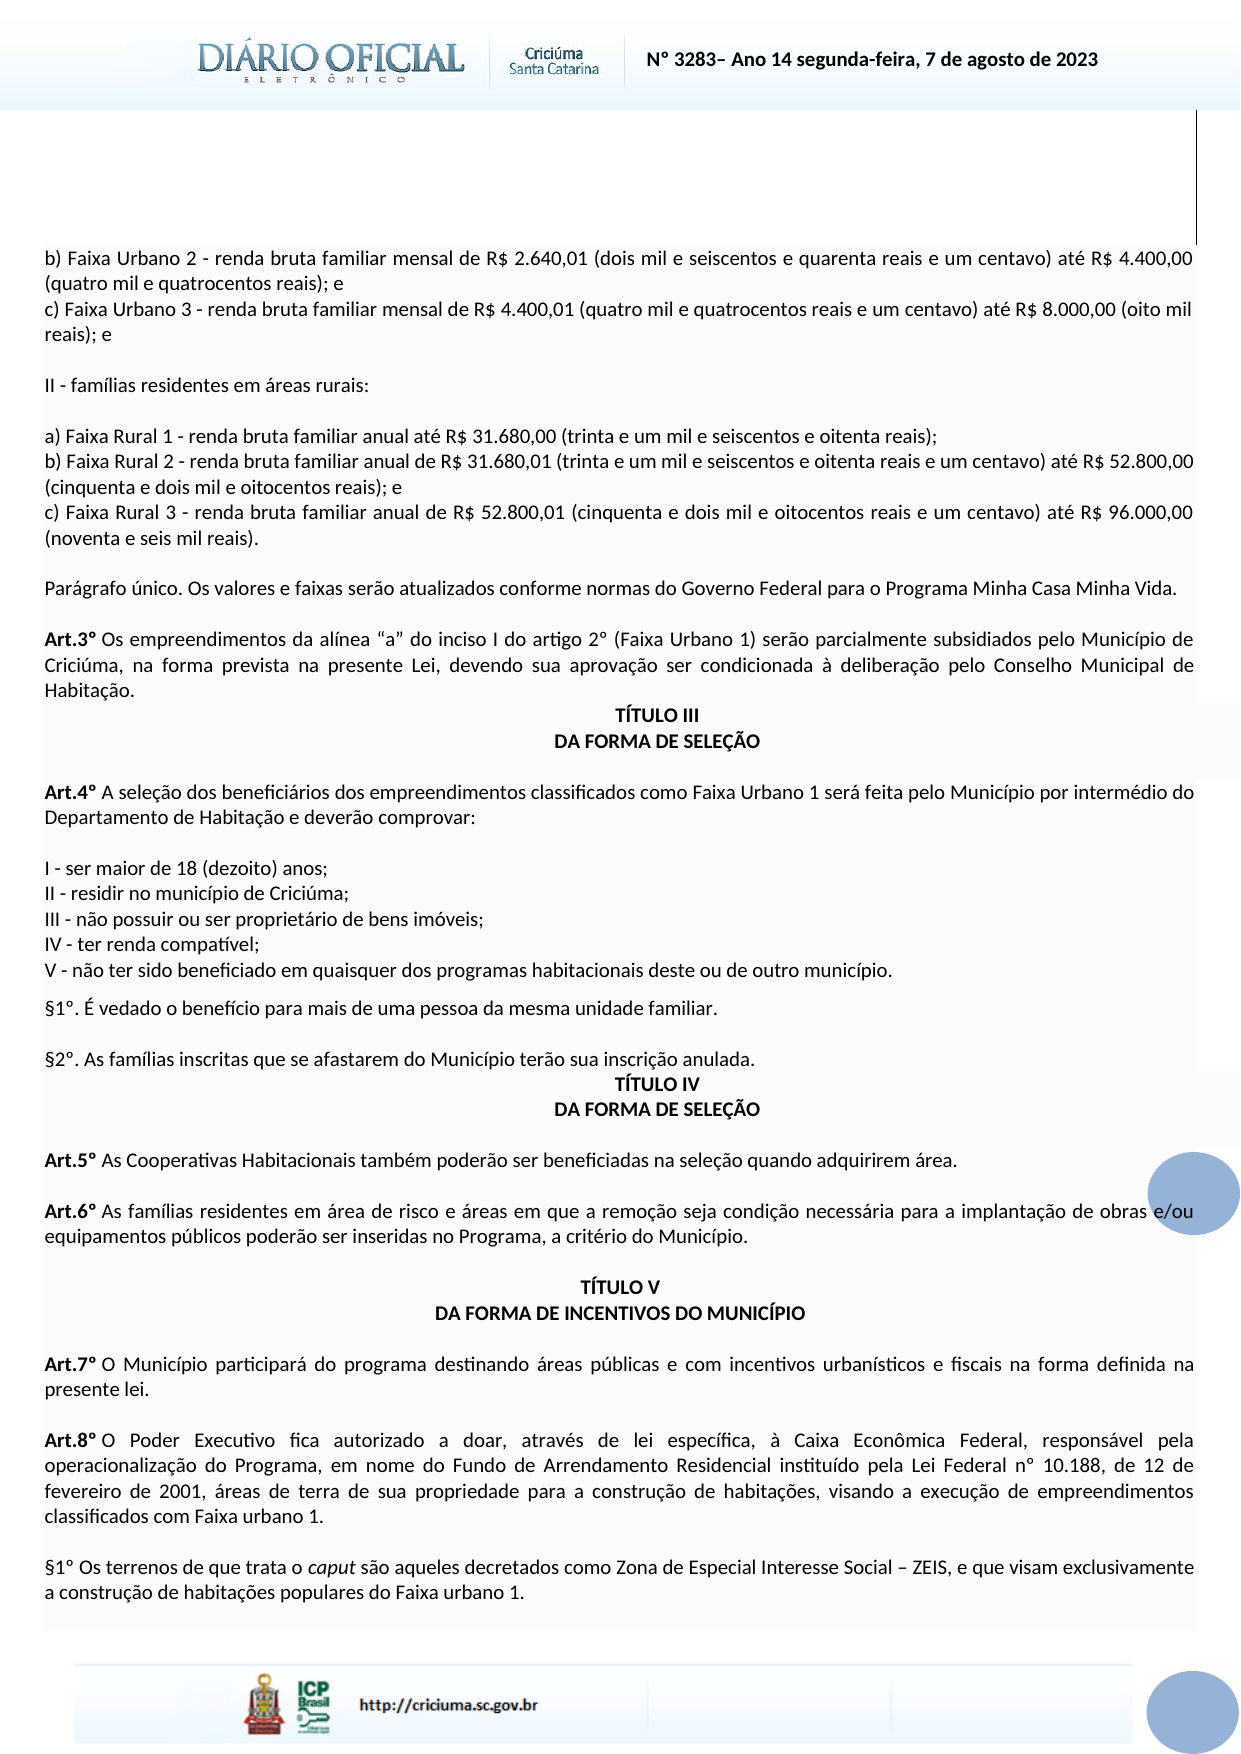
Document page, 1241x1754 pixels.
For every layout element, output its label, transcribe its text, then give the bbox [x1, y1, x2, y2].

text b) Faixa Rural 2 - renda bruta familiar anual de R$ 31.680,01 (trinta e um mil e seiscentos e oitenta reais e um centavo) até R$ 52.800,00 (cinquenta e dois mil e oitocentos reais); e [44, 448, 1196, 499]
text TÍTULO V DA FORMA DE INCENTIVOS DO MUNICÍPIO [44, 1274, 1196, 1325]
text b) Faixa Urbano 2 - renda bruta familiar mensal de R$ 2.640,01 (dois mil e seiscentos e quarenta reais e um centavo) até R$ 4.400,00 (quatro mil e quatrocentos reais); e [44, 245, 1196, 296]
text §1º Os terrenos de que trata o caput são aqueles decretados como Zona de Especial Interesse Social – ZEIS, e que visam exclusivamente a construção de habitações populares do Faixa urbano 1. [44, 1554, 1196, 1605]
text Art.8º O Poder Executivo fica autorizado a doar, através de lei específica, à Caixa Econômica Federal, responsável pela operacionalização do Programa, em nome do Fundo de Arrendamento Residencial instituído pela Lei Federal nº 10.188, de 12 de fevereiro de 2001, áreas de terra de sua propriedade para a construção de habitações, visando a execução de empreendimentos classificados com Faixa urbano 1. [44, 1427, 1196, 1529]
text Parágrafo único. Os valores e faixas serão atualizados conforme normas do Governo Federal para o Programa Minha Casa Minha Vida. [44, 576, 1196, 601]
text Art.4º A seleção dos beneficiários dos empreendimentos classificados como Faixa Urbano 1 será feita pelo Município por intermédio do Departamento de Habitação e deverão comprovar: [44, 779, 1196, 830]
text IV - ter renda compatível; [44, 931, 1196, 957]
text TÍTULO IV [44, 1071, 1240, 1097]
text Art.7º O Município participará do programa destinando áreas públicas e com incentivos urbanísticos e fiscais na forma definida na presente lei. [44, 1351, 1196, 1402]
text Art.6º As famílias residentes em área de risco e áreas em que a remoção seja condição necessária para a implantação de obras e/ou equipamentos públicos poderão ser inseridas no Programa, a critério do Município. [44, 1198, 1196, 1249]
text Art.5º As Cooperativas Habitacionais também poderão ser beneficiadas na seleção quando adquirirem área. [44, 1147, 1196, 1173]
text §1º. É vedado o benefício para mais de uma pessoa da mesma unidade familiar. [44, 995, 1196, 1020]
text II - residir no município de Criciúma; [44, 881, 1196, 906]
text TÍTULO III [44, 703, 1240, 728]
text §2º. As famílias inscritas que se afastarem do Município terão sua inscrição anulada. [44, 1046, 1196, 1071]
text I - ser maior de 18 (dezoito) anos; [44, 855, 1196, 881]
text c) Faixa Urbano 3 - renda bruta familiar mensal de R$ 4.400,01 (quatro mil e quatrocentos reais e um centavo) até R$ 8.000,00 (oito mil reais); e [44, 296, 1196, 347]
text c) Faixa Rural 3 - renda bruta familiar anual de R$ 52.800,01 (cinquenta e dois mil e oitocentos reais e um centavo) até R$ 96.000,00 (noventa e seis mil reais). [44, 499, 1196, 550]
text III - não possuir ou ser proprietário de bens imóveis; [44, 906, 1196, 931]
text Art.3º Os empreendimentos da alínea “a” do inciso I do artigo 2º (Faixa Urbano 1) serão parcialmente subsidiados pelo Município de Criciúma, na forma prevista na presente Lei, devendo sua aprovação ser condicionada à deliberação pelo Conselho Municipal de Habitação. [44, 626, 1196, 703]
text V - não ter sido beneficiado em quaisquer dos programas habitacionais deste ou de outro município. [44, 957, 1196, 982]
text DA FORMA DE SELEÇÃO [44, 1097, 1240, 1122]
text DA FORMA DE SELEÇÃO [44, 728, 1240, 753]
text a) Faixa Rural 1 - renda bruta familiar anual até R$ 31.680,00 (trinta e um mil e seiscentos e oitenta reais); [44, 423, 1196, 448]
text II - famílias residentes em áreas rurais: [44, 372, 1196, 398]
